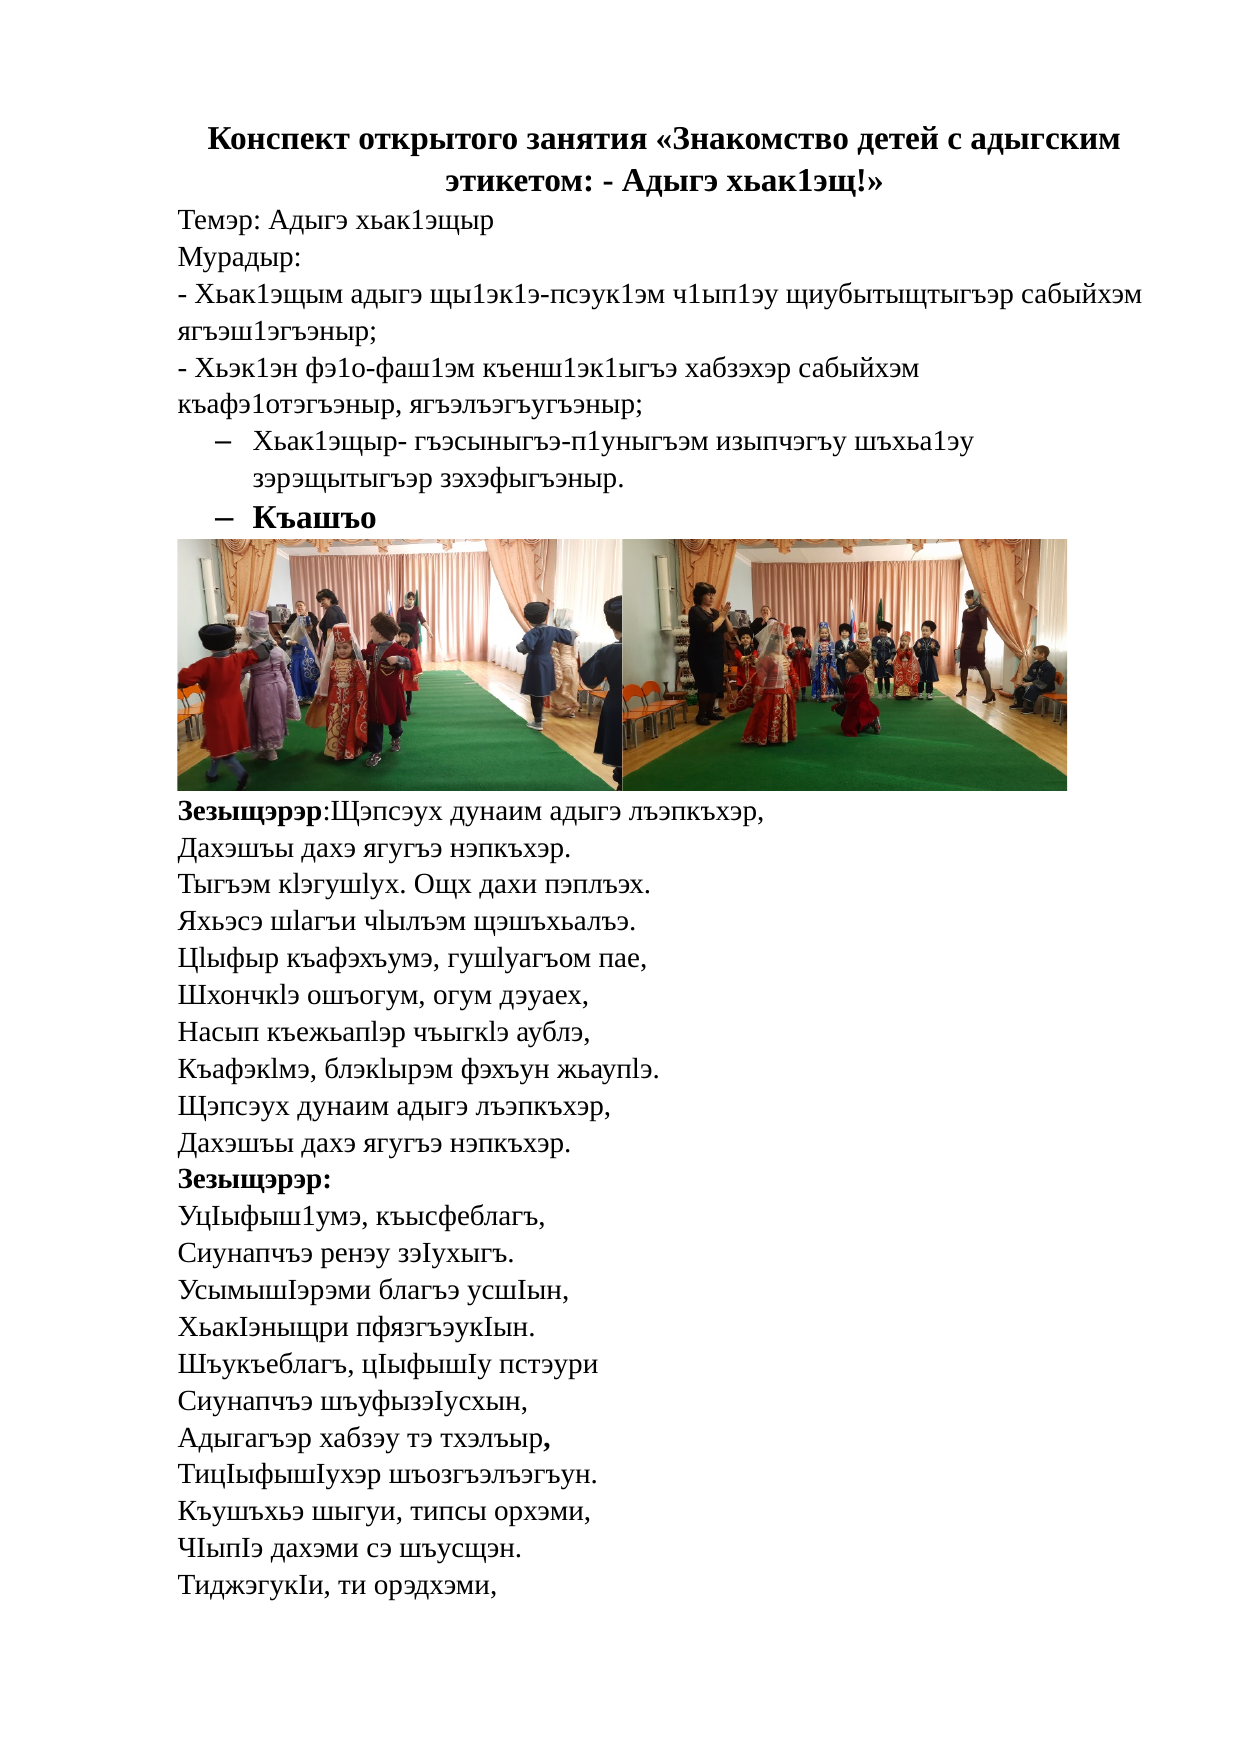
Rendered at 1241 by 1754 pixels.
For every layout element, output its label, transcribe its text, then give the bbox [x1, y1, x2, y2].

text Зезыщэрэр:Щэпсэух дунаим адыгэ лъэпкъхэр, Дахэшъы дахэ ягугъэ нэпкъхэр. Тыгъэм кlэгушlух. Ощх дахи пэплъэх. Яхьэсэ шlагъи чlылъэм щэшъхьалъэ. Цlыфыр къафэхъумэ, гушlуагъом пае, Шхончкlэ ошъогум, огум дэуаех, Насып къежьапlэр чъыгкlэ аублэ, Къафэкlмэ, блэкlырэм фэхъун жьаупlэ. Щэпсэух дунаим адыгэ лъэпкъхэр, [177, 793, 1152, 1121]
list Къашъо [215, 497, 1152, 536]
text Адыгагъэр хабзэу тэ тхэлъыр, [177, 1420, 1152, 1453]
text ХьакIэныщри пфязгъэукIын. [177, 1309, 1152, 1343]
text Сиунапчъэ шъуфызэIусхын, [177, 1383, 1152, 1416]
text Къушъхьэ шыгуи, типсы орхэми, [177, 1493, 1152, 1527]
text Шъукъеблагъ, цIыфышIу пстэури [177, 1346, 1152, 1379]
text Конспект открытого занятия «Знакомство детей с адыгским этикетом: - Адыгэ хьак1эщ!» [177, 118, 1152, 198]
text Дахэшъы дахэ ягугъэ нэпкъхэр. [177, 1125, 1152, 1158]
text ЧIыпIэ дахэми сэ шъусщэн. [177, 1530, 1152, 1564]
text Сиунапчъэ ренэу зэIухыгъ. [177, 1235, 1152, 1269]
text УцIыфыш1умэ, къысфеблагъ, [177, 1198, 1152, 1232]
text - Хьак1эщым адыгэ щы1эк1э-псэук1эм ч1ып1эу щиубытыщтыгъэр сабыйхэм ягъэш1эгъэныр; [177, 276, 1152, 346]
list Хьак1эщыр- гъэсыныгъэ-п1уныгъэм изыпчэгъу шъхьа1эу зэрэщытыгъэр зэхэфыгъэныр. [215, 423, 1152, 494]
text Зезыщэрэр: [177, 1162, 1152, 1195]
text ТицIыфышIухэр шъозгъэлъэгъун. [177, 1457, 1152, 1490]
text УсымышIэрэми благъэ усшIын, [177, 1272, 1152, 1306]
text ТиджэгукIи, ти орэдхэми, [177, 1567, 1152, 1601]
text Темэр: Адыгэ хьак1эщыр [177, 202, 1152, 236]
text - Хьэк1эн фэ1о-фаш1эм къенш1эк1ыгъэ хабзэхэр сабыйхэм къафэ1отэгъэныр, ягъэлъэгъугъэныр; [177, 350, 1152, 420]
text Мурадыр: [177, 239, 1152, 273]
